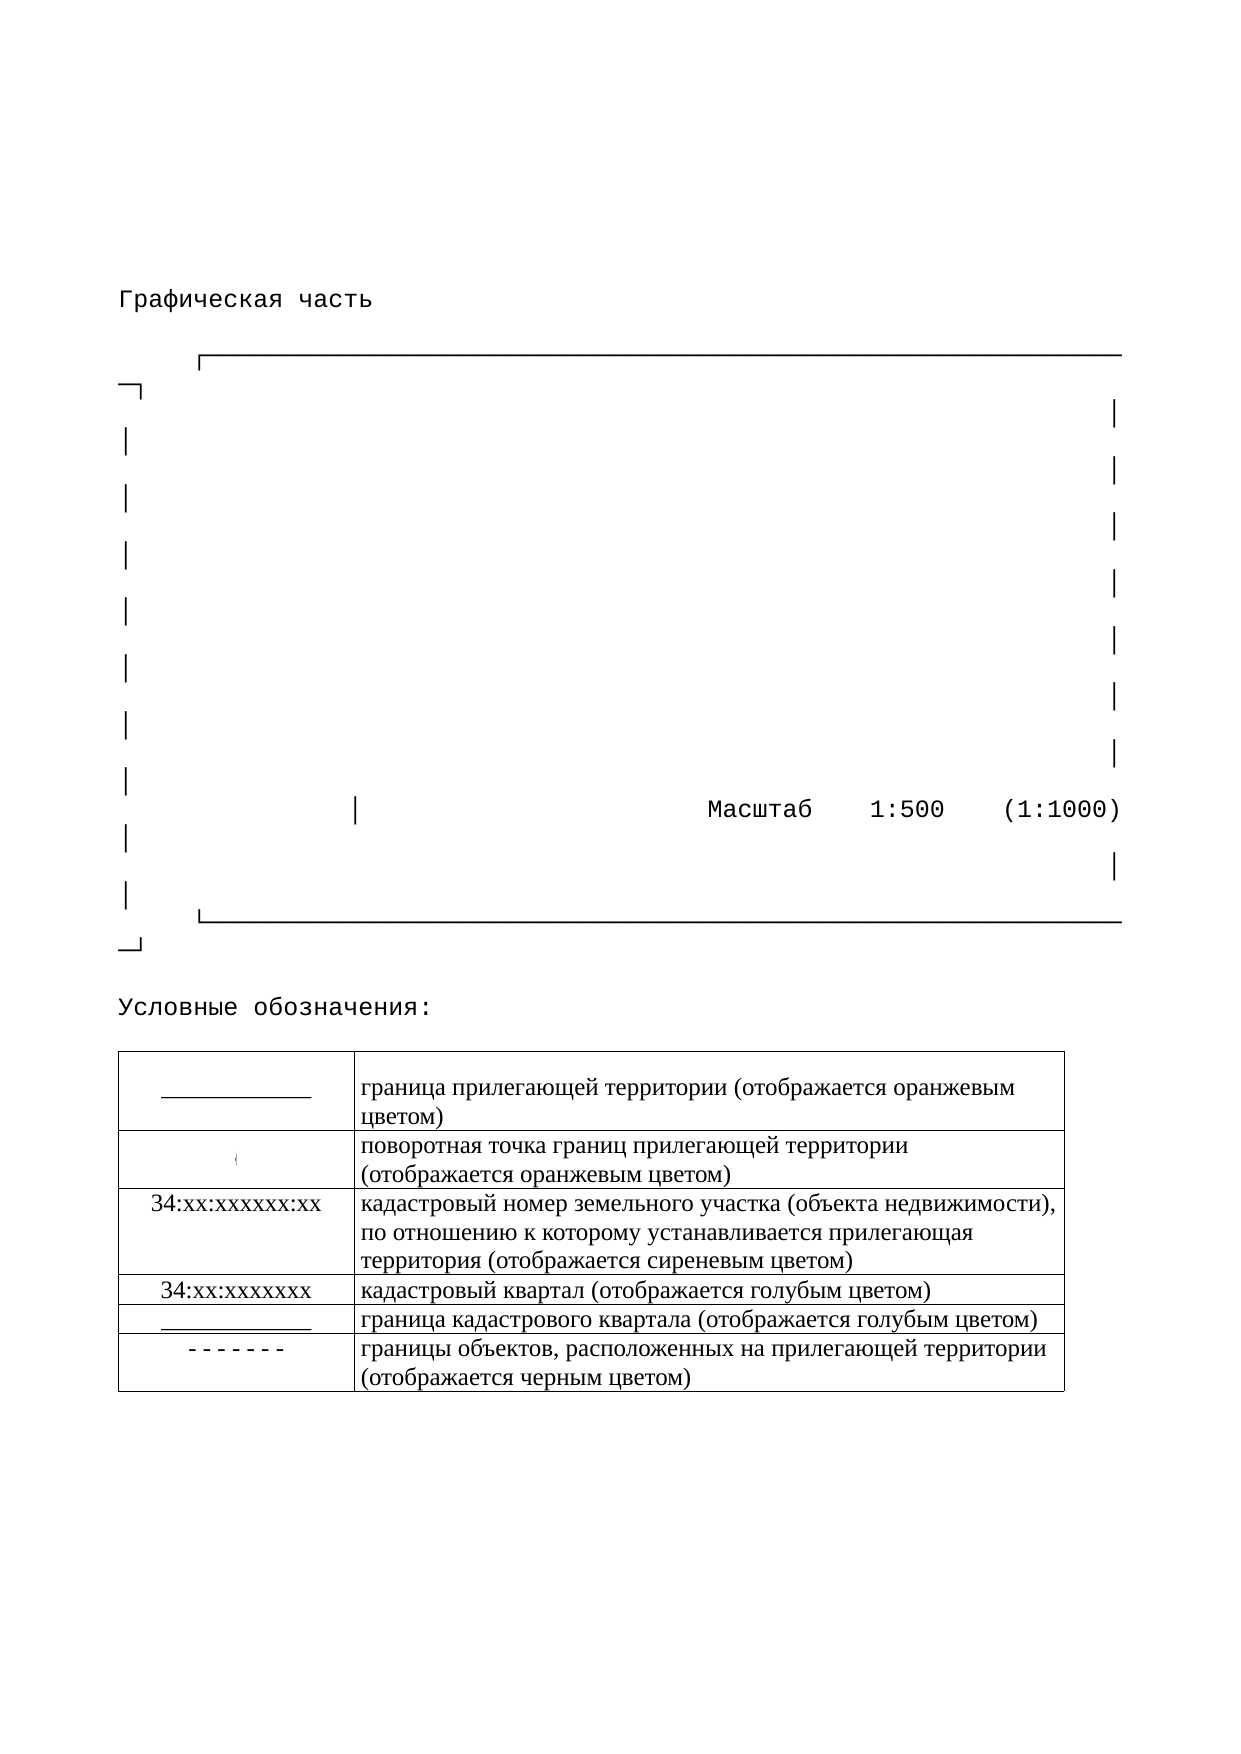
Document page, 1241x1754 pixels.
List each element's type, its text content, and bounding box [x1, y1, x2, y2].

table_cell - - - - - - - [119, 1334, 354, 1391]
table_cell границы объектов, расположенных на прилегающей территории (отображается черным цветом) [355, 1334, 1064, 1391]
text Условные обозначения: [118, 994, 1122, 1023]
text ┌──────────────────────────────────────────────────────────────┐ [118, 343, 1122, 399]
table_cell кадастровый номер земельного участка (объекта недвижимости), по отношению к которому устанавливается прилегающая территория (отображается сиреневым цветом) [355, 1189, 1064, 1274]
text │ │ [118, 739, 1122, 796]
table_header граница прилегающей территории (отображается оранжевым цветом) [355, 1052, 1064, 1129]
table_cell кадастровый квартал (отображается голубым цветом) [355, 1275, 1064, 1303]
picture [234, 1150, 238, 1167]
table_header ____________ [119, 1052, 354, 1129]
table_cell ____________ [119, 1305, 354, 1333]
text └──────────────────────────────────────────────────────────────┘ [118, 909, 1122, 966]
text │ Масштаб 1:500 (1:1000) │ [118, 796, 1122, 853]
text │ │ [118, 399, 1122, 456]
text │ │ [118, 456, 1122, 513]
table_cell 34:хх:хххххх:хх [119, 1189, 354, 1274]
table_cell 34:хх:ххххххх [119, 1275, 354, 1303]
text │ │ [118, 853, 1122, 909]
text │ │ [118, 626, 1122, 683]
text │ │ [118, 683, 1122, 739]
table_cell [119, 1131, 354, 1187]
table_cell граница кадастрового квартала (отображается голубым цветом) [355, 1305, 1064, 1333]
text │ │ [118, 513, 1122, 569]
table_cell поворотная точка границ прилегающей территории (отображается оранжевым цветом) [355, 1131, 1064, 1187]
text │ │ [118, 569, 1122, 626]
text Графическая часть [118, 287, 1122, 315]
